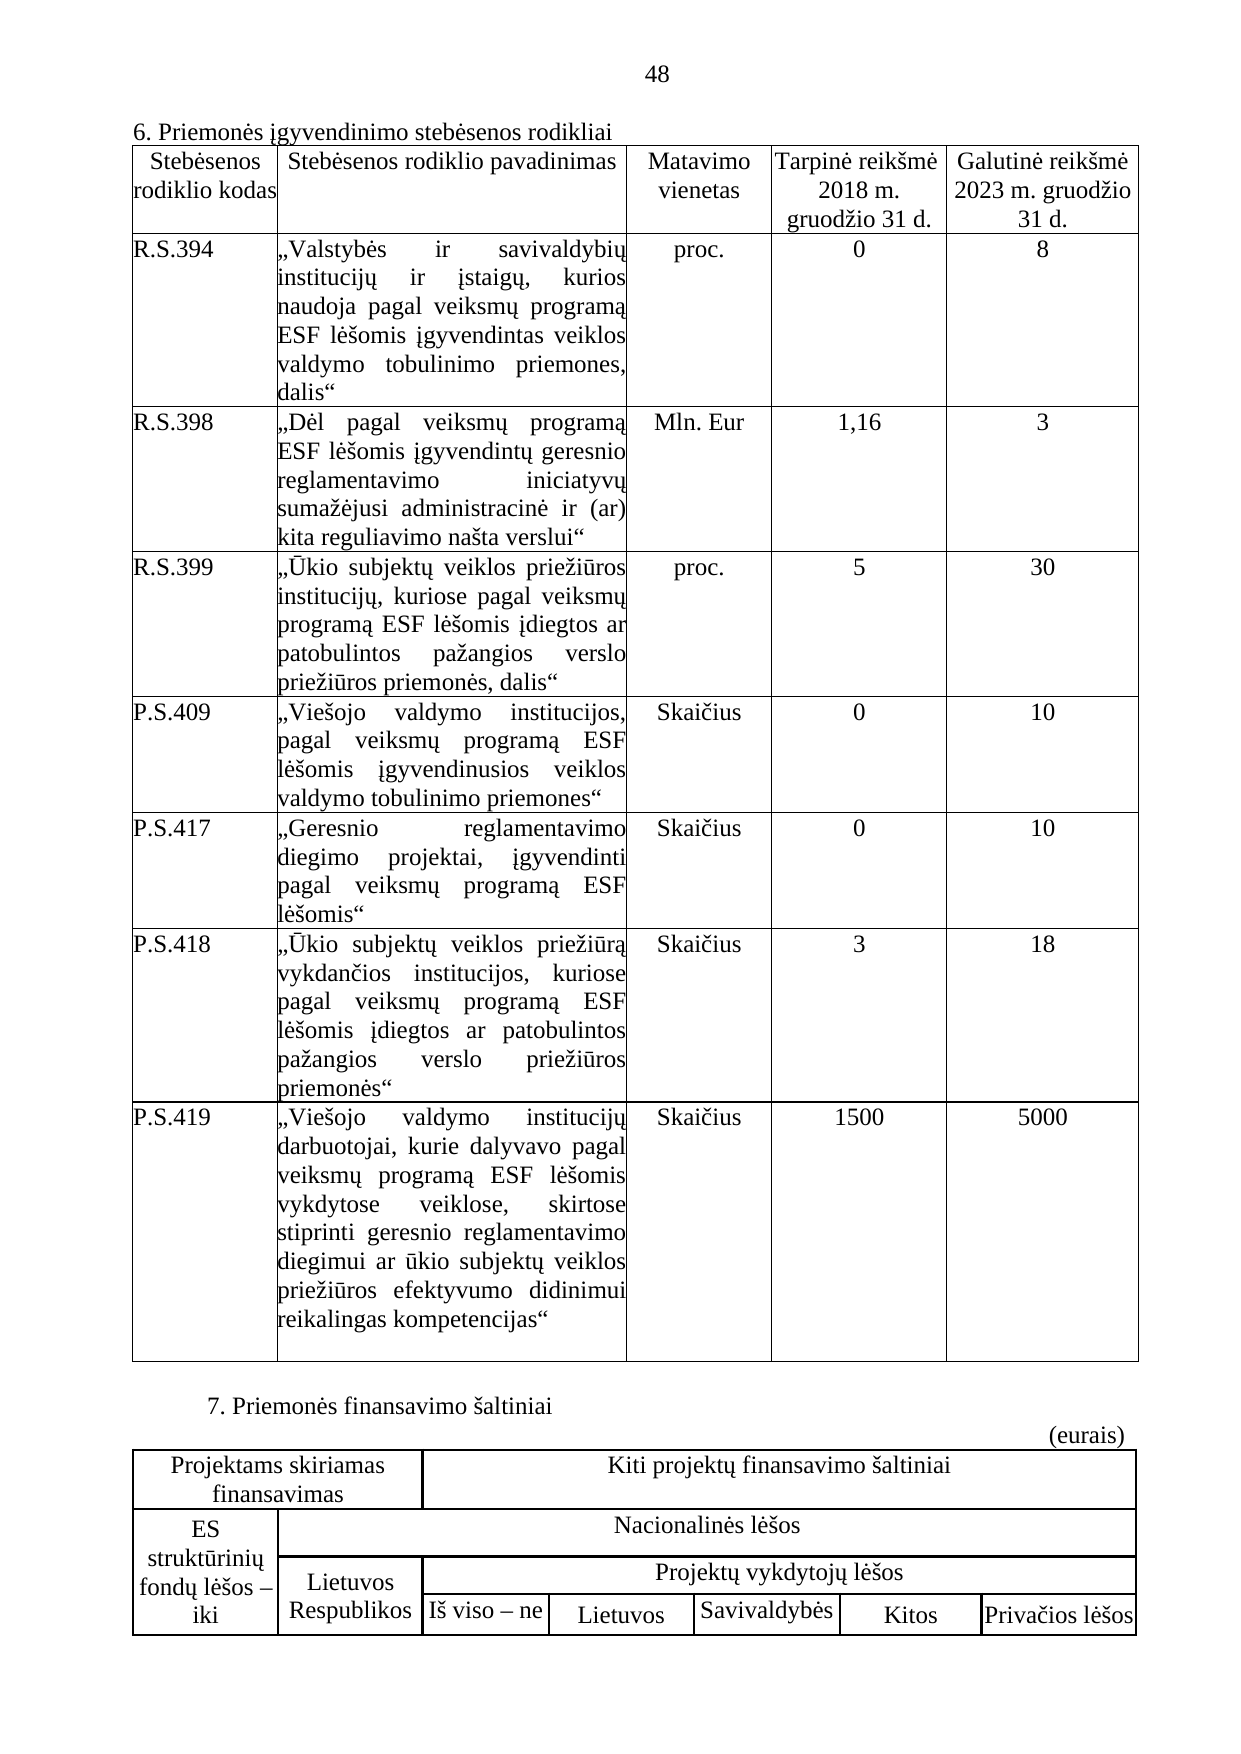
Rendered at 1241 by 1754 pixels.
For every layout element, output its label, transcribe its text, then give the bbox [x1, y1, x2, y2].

table_cell „Geresnio reglamentavimo diegimo projektai, įgyvendinti pagal veiksmų programą ESF lėšomis“ [278, 813, 626, 928]
table_cell 3 [772, 929, 946, 1101]
table_cell 3 [947, 407, 1138, 551]
table_cell R.S.399 [133, 552, 277, 696]
text (eurais) [259, 1420, 1181, 1448]
table_cell Skaičius [627, 697, 771, 812]
table_cell P.S.417 [133, 813, 277, 928]
table_cell ES struktūrinių fondų lėšos – iki [134, 1510, 277, 1634]
table_cell proc. [627, 552, 771, 696]
table_cell proc. [627, 234, 771, 406]
table_cell R.S.398 [133, 407, 277, 551]
table_cell Iš viso – ne [424, 1595, 548, 1634]
table_cell „Ūkio subjektų veiklos priežiūrą vykdančios institucijos, kuriose pagal veiksmų programą ESF lėšomis įdiegtos ar patobulintos pažangios verslo priežiūros priemonės“ [278, 929, 626, 1101]
table_cell 0 [772, 813, 946, 928]
table_header Galutinė reikšmė 2023 m. gruodžio 31 d. [947, 146, 1138, 233]
table_header Matavimo vienetas [627, 146, 771, 233]
table_cell R.S.394 [133, 234, 277, 406]
table_cell Kitos [841, 1595, 980, 1634]
table_header Kiti projektų finansavimo šaltiniai [424, 1451, 1135, 1508]
table_cell „Dėl pagal veiksmų programą ESF lėšomis įgyvendintų geresnio reglamentavimo iniciatyvų sumažėjusi administracinė ir (ar) kita reguliavimo našta verslui“ [278, 407, 626, 551]
table_header Projektams skiriamas finansavimas [134, 1451, 421, 1508]
table_cell „Valstybės ir savivaldybių institucijų ir įstaigų, kurios naudoja pagal veiksmų programą ESF lėšomis įgyvendintas veiklos valdymo tobulinimo priemones, dalis“ [278, 234, 626, 406]
table_cell „Viešojo valdymo institucijų darbuotojai, kurie dalyvavo pagal veiksmų programą ESF lėšomis vykdytose veiklose, skirtose stiprinti geresnio reglamentavimo diegimui ar ūkio subjektų veiklos priežiūros efektyvumo didinimui reikalingas kompetencijas“ [278, 1103, 626, 1361]
table_cell P.S.418 [133, 929, 277, 1101]
table_cell 30 [947, 552, 1138, 696]
table_cell 5000 [947, 1103, 1138, 1361]
table_cell 10 [947, 813, 1138, 928]
table_cell 1,16 [772, 407, 946, 551]
table_cell 5 [772, 552, 946, 696]
table_cell Lietuvos Respublikos valstybės biudžeto lėšos – iki [279, 1558, 421, 1634]
table_header Stebėsenos rodiklio pavadinimas [278, 146, 626, 233]
table_cell Nacionalinės lėšos [279, 1510, 1135, 1555]
text 7. Priemonės finansavimo šaltiniai [133, 1391, 1181, 1420]
text 6. Priemonės įgyvendinimo stebėsenos rodikliai [133, 117, 1181, 145]
table_cell Skaičius [627, 929, 771, 1101]
table_cell Skaičius [627, 813, 771, 928]
table_header Stebėsenos rodiklio kodas [133, 146, 277, 233]
table_cell Lietuvos [550, 1595, 693, 1634]
table_cell 18 [947, 929, 1138, 1101]
table_header Tarpinė reikšmė 2018 m. gruodžio 31 d. [772, 146, 946, 233]
table_cell P.S.419 [133, 1103, 277, 1361]
table_cell „Ūkio subjektų veiklos priežiūros institucijų, kuriose pagal veiksmų programą ESF lėšomis įdiegtos ar patobulintos pažangios verslo priežiūros priemonės, dalis“ [278, 552, 626, 696]
table_cell 10 [947, 697, 1138, 812]
table_cell Savivaldybės [695, 1595, 839, 1634]
table_cell P.S.409 [133, 697, 277, 812]
table_cell Skaičius [627, 1103, 771, 1361]
table_cell 0 [772, 697, 946, 812]
table_cell Privačios lėšos [983, 1595, 1135, 1634]
table_cell 0 [772, 234, 946, 406]
table_cell Mln. Eur [627, 407, 771, 551]
table_cell „Viešojo valdymo institucijos, pagal veiksmų programą ESF lėšomis įgyvendinusios veiklos valdymo tobulinimo priemones“ [278, 697, 626, 812]
table_cell 8 [947, 234, 1138, 406]
table_cell 1500 [772, 1103, 946, 1361]
table_cell Projektų vykdytojų lėšos [424, 1558, 1135, 1593]
